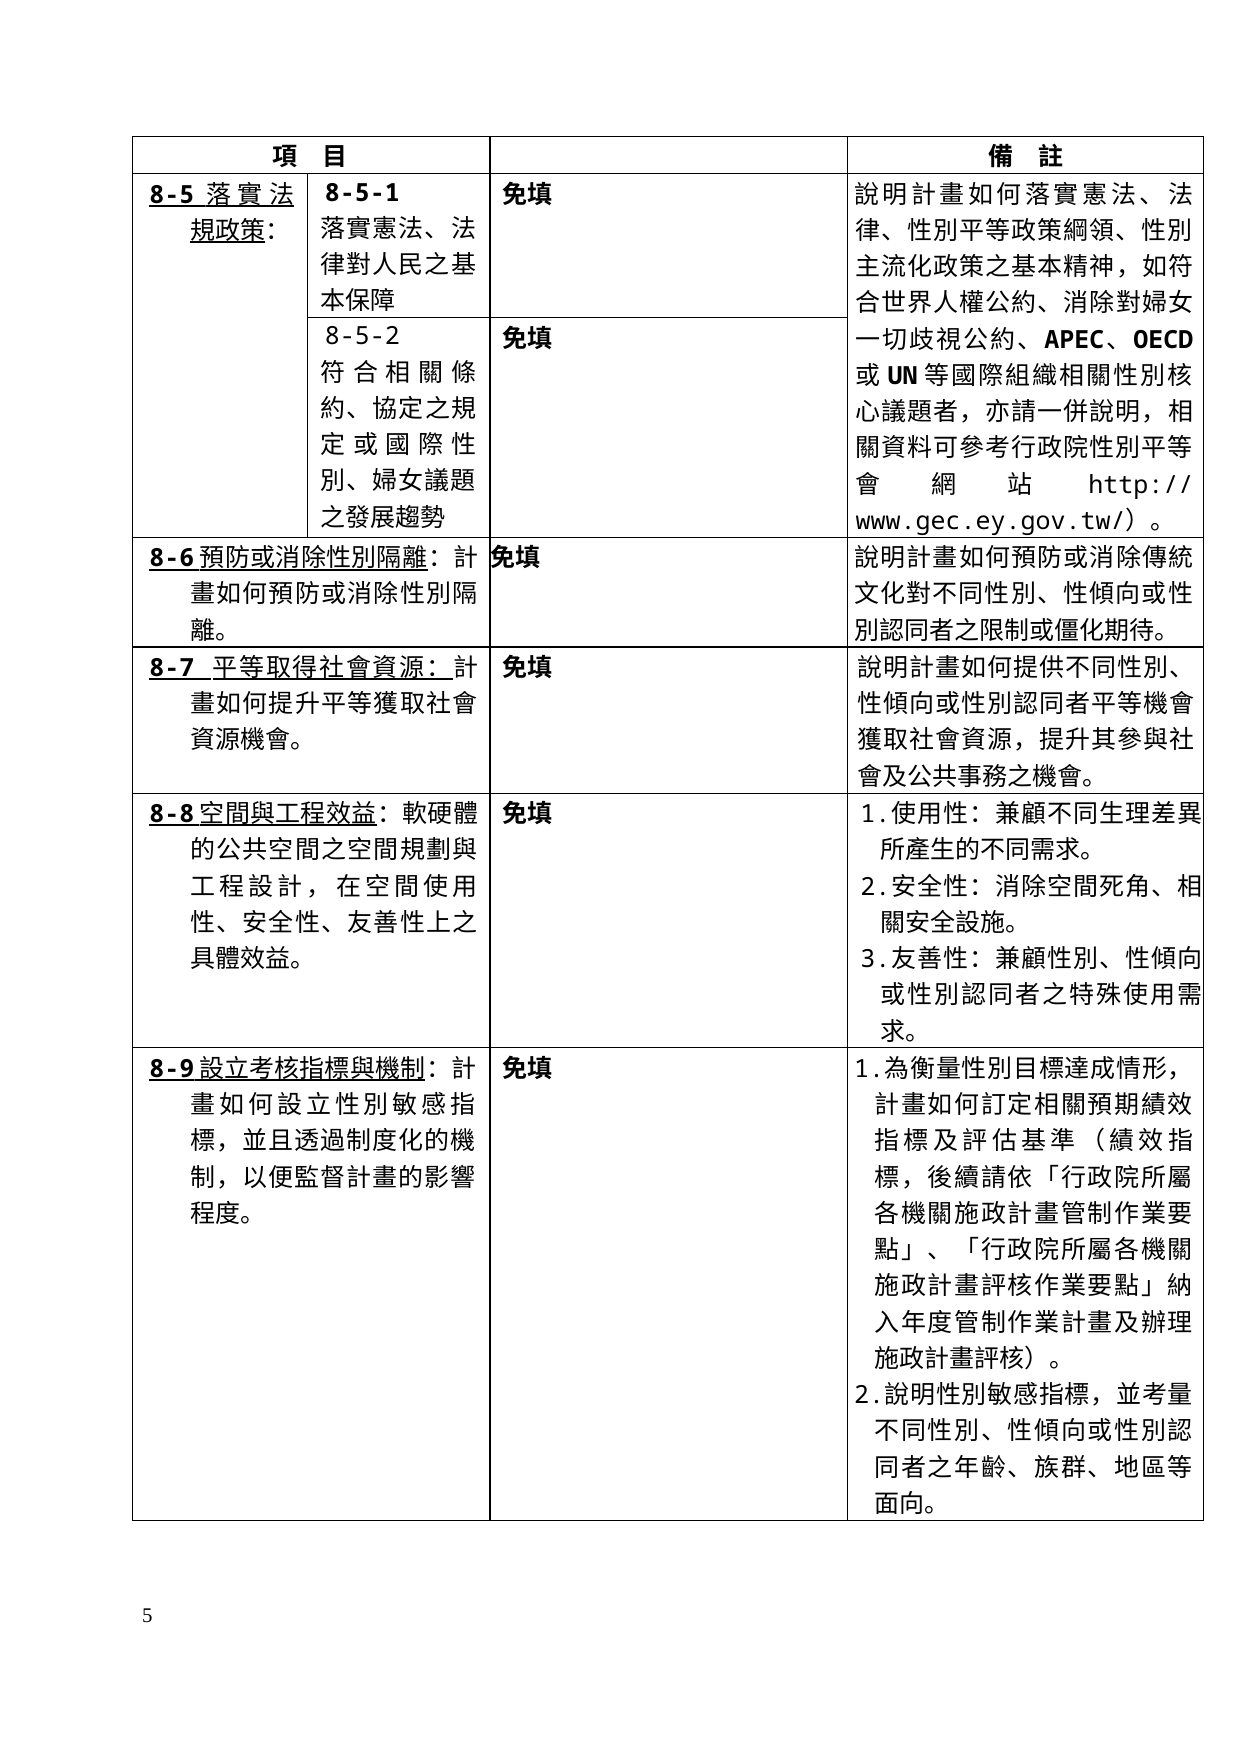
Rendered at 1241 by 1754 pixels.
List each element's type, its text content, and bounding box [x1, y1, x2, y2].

table_cell 8-8空間與工程效益：軟硬體的公共空間之空間規劃與工程設計，在空間使用性、安全性、友善性上之具體效益。 [133, 794, 489, 1047]
table_cell 免填 [491, 1048, 847, 1519]
table_cell 1.為衡量性別目標達成情形，計畫如何訂定相關預期績效指標及評估基準（績效指標，後續請依「行政院所屬各機關施政計畫管制作業要點」、「行政院所屬各機關施政計畫評核作業要點」納入年度管制作業計畫及辦理施政計畫評核）。 2.說明性別敏感指標，並考量不同性別、性傾向或性別認同者之年齡、族群、地區等面向。 [848, 1048, 1203, 1519]
table_cell 免填 [491, 174, 847, 317]
table_cell [491, 137, 847, 173]
table_cell 免填 [491, 318, 847, 537]
table_cell 備 註 [848, 137, 1203, 173]
table_cell 免填 [491, 648, 847, 792]
table_cell 8-9設立考核指標與機制：計畫如何設立性別敏感指標，並且透過制度化的機制，以便監督計畫的影響程度。 [133, 1048, 489, 1519]
table_cell 8-5-1 落實憲法、法律對人民之基本保障 [308, 174, 489, 317]
table_cell 說明計畫如何提供不同性別、性傾向或性別認同者平等機會獲取社會資源，提升其參與社會及公共事務之機會。 [848, 648, 1203, 792]
table_cell 8-5-2 符合相關條約、協定之規定或國際性別、婦女議題之發展趨勢 [308, 318, 489, 537]
table_cell 說明計畫如何落實憲法、法律、性別平等政策綱領、性別主流化政策之基本精神，如符合世界人權公約、消除對婦女一切歧視公約、APEC、OECD或UN等國際組織相關性別核心議題者，亦請一併說明，相關資料可參考行政院性別平等會網站http://www.gec.ey.gov.tw/）。 [848, 174, 1203, 537]
table_cell 項 目 [133, 137, 489, 173]
table_cell 免填 [491, 538, 847, 646]
table_cell 1.使用性：兼顧不同生理差異所產生的不同需求。 2.安全性：消除空間死角、相關安全設施。 3.友善性：兼顧性別、性傾向或性別認同者之特殊使用需求。 [848, 794, 1203, 1047]
table_cell 8-6預防或消除性別隔離：計畫如何預防或消除性別隔離。 [133, 538, 489, 646]
table_cell 說明計畫如何預防或消除傳統文化對不同性別、性傾向或性別認同者之限制或僵化期待。 [848, 538, 1203, 646]
table_cell 免填 [491, 794, 847, 1047]
table_cell 8-5落實法規政策： [133, 174, 307, 537]
table_cell 8-7 平等取得社會資源：計畫如何提升平等獲取社會資源機會。 [133, 648, 489, 792]
